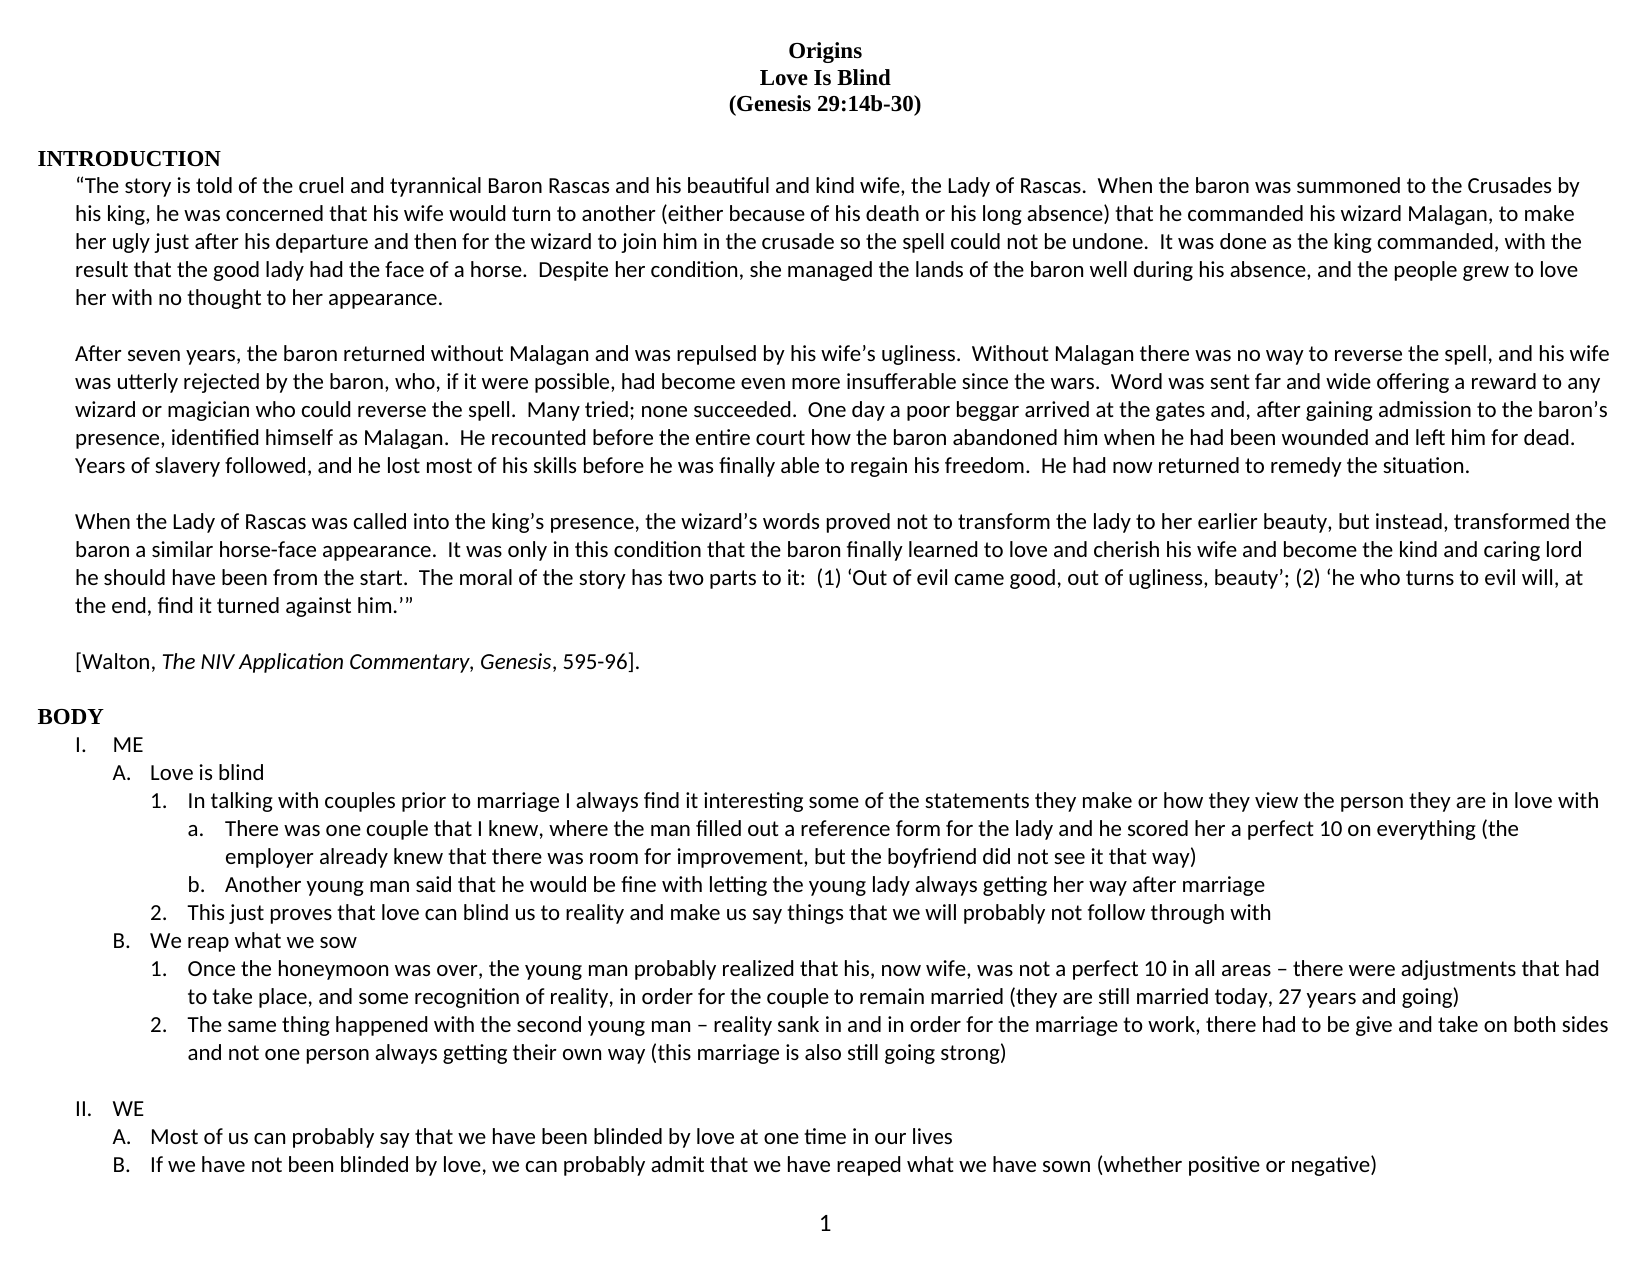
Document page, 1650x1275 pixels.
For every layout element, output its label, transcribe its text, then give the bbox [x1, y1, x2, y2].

list The same thing happened with the second young man – reality sank in and in order for the marriage to work, there had to be give and take on both sides and not one person always getting their own way (this marriage is also still going strong) [150, 1010, 1612, 1066]
text “The story is told of the cruel and tyrannical Baron Rascas and his beautiful and kind wife, the Lady of Rascas. When the baron was summoned to the Crusades by his king, he was concerned that his wife would turn to another (either because of his death or his long absence) that he commanded his wizard Malagan, to make her ugly just after his departure and then for the wizard to join him in the crusade so the spell could not be undone. It was done as the king commanded, with the result that the good lady had the face of a horse. Despite her condition, she managed the lands of the baron well during his absence, and the people grew to love her with no thought to her appearance. [75, 171, 1612, 311]
list This just proves that love can blind us to reality and make us say things that we will probably not follow through with [150, 898, 1612, 926]
list If we have not been blinded by love, we can probably admit that we have reaped what we have sown (whether positive or negative) [112, 1150, 1612, 1178]
list Once the honeymoon was over, the young man probably realized that his, now wife, was not a perfect 10 in all areas – there were adjustments that had to take place, and some recognition of reality, in order for the couple to remain married (they are still married today, 27 years and going) [150, 954, 1612, 1010]
list WE [75, 1094, 1612, 1122]
text BODY [37, 703, 1612, 730]
text (Genesis 29:14b-30) [37, 90, 1612, 117]
text When the Lady of Rascas was called into the king’s presence, the wizard’s words proved not to transform the lady to her earlier beauty, but instead, transformed the baron a similar horse-face appearance. It was only in this condition that the baron finally learned to love and cherish his wife and become the kind and caring lord he should have been from the start. The moral of the story has two parts to it: (1) ‘Out of evil came good, out of ugliness, beauty’; (2) ‘he who turns to evil will, at the end, find it turned against him.’” [75, 507, 1612, 619]
text Origins [37, 37, 1612, 64]
list Another young man said that he would be fine with letting the young lady always getting her way after marriage [187, 870, 1612, 898]
list In talking with couples prior to marriage I always find it interesting some of the statements they make or how they view the person they are in love with [150, 786, 1612, 814]
list There was one couple that I knew, where the man filled out a reference form for the lady and he scored her a perfect 10 on everything (the employer already knew that there was room for improvement, but the boyfriend did not see it that way) [187, 814, 1612, 870]
text [Walton, The NIV Application Commentary, Genesis, 595-96]. [75, 647, 1612, 675]
list ME [75, 730, 1612, 758]
text After seven years, the baron returned without Malagan and was repulsed by his wife’s ugliness. Without Malagan there was no way to reverse the spell, and his wife was utterly rejected by the baron, who, if it were possible, had become even more insufferable since the wars. Word was sent far and wide offering a reward to any wizard or magician who could reverse the spell. Many tried; none succeeded. One day a poor beggar arrived at the gates and, after gaining admission to the baron’s presence, identified himself as Malagan. He recounted before the entire court how the baron abandoned him when he had been wounded and left him for dead. Years of slavery followed, and he lost most of his skills before he was finally able to regain his freedom. He had now returned to remedy the situation. [75, 339, 1612, 479]
list We reap what we sow [112, 926, 1612, 954]
list Most of us can probably say that we have been blinded by love at one time in our lives [112, 1122, 1612, 1150]
text Love Is Blind [37, 64, 1612, 90]
text INTRODUCTION [37, 144, 1612, 171]
list Love is blind [112, 758, 1612, 786]
